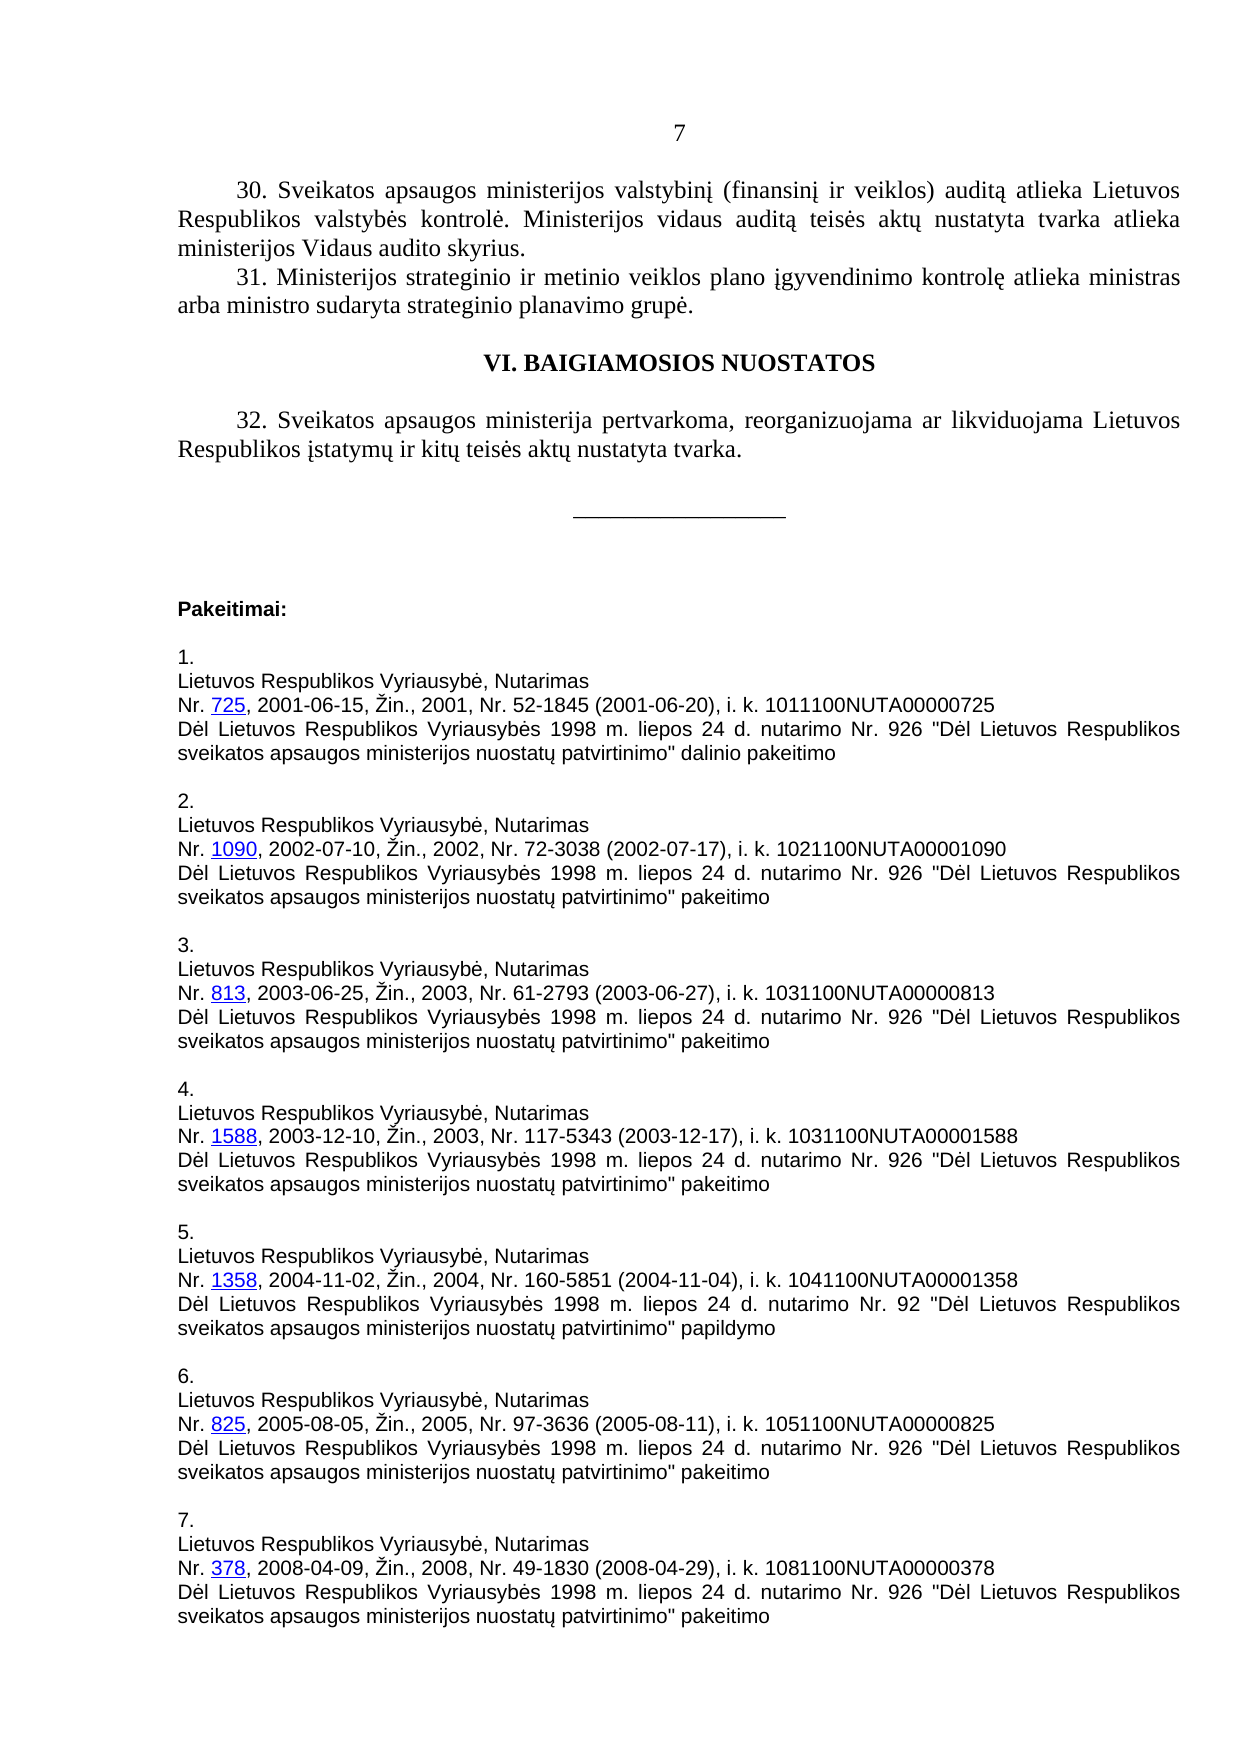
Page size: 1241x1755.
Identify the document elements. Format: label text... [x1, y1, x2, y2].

text Dėl Lietuvos Respublikos Vyriausybės 1998 m. liepos 24 d. nutarimo Nr. 926 "Dėl Lietuvos Respublikos sveikatos apsaugos ministerijos nuostatų patvirtinimo" pakeitimo [177, 1579, 1181, 1627]
text 3. [177, 933, 1181, 957]
text Dėl Lietuvos Respublikos Vyriausybės 1998 m. liepos 24 d. nutarimo Nr. 926 "Dėl Lietuvos Respublikos sveikatos apsaugos ministerijos nuostatų patvirtinimo" pakeitimo [177, 1004, 1181, 1052]
text Pakeitimai: [177, 597, 1181, 621]
text Nr. 378, 2008-04-09, Žin., 2008, Nr. 49-1830 (2008-04-29), i. k. 1081100NUTA00000378 [177, 1556, 1181, 1579]
text Lietuvos Respublikos Vyriausybė, Nutarimas [177, 957, 1181, 981]
text 2. [177, 789, 1181, 813]
text Lietuvos Respublikos Vyriausybė, Nutarimas [177, 1100, 1181, 1124]
text Lietuvos Respublikos Vyriausybė, Nutarimas [177, 1244, 1181, 1268]
text Dėl Lietuvos Respublikos Vyriausybės 1998 m. liepos 24 d. nutarimo Nr. 926 "Dėl Lietuvos Respublikos sveikatos apsaugos ministerijos nuostatų patvirtinimo" pakeitimo [177, 1436, 1181, 1484]
text Nr. 813, 2003-06-25, Žin., 2003, Nr. 61-2793 (2003-06-27), i. k. 1031100NUTA00000813 [177, 981, 1181, 1004]
text 31. Ministerijos strateginio ir metinio veiklos plano įgyvendinimo kontrolę atlieka ministras arba ministro sudaryta strateginio planavimo grupė. [177, 262, 1181, 319]
text 30. Sveikatos apsaugos ministerijos valstybinį (finansinį ir veiklos) auditą atlieka Lietuvos Respublikos valstybės kontrolė. Ministerijos vidaus auditą teisės aktų nustatyta tvarka atlieka ministerijos Vidaus audito skyrius. [177, 176, 1181, 262]
text Nr. 825, 2005-08-05, Žin., 2005, Nr. 97-3636 (2005-08-11), i. k. 1051100NUTA00000825 [177, 1412, 1181, 1436]
text _________________ [177, 492, 1181, 521]
text Nr. 1090, 2002-07-10, Žin., 2002, Nr. 72-3038 (2002-07-17), i. k. 1021100NUTA00001090 [177, 837, 1181, 861]
text 6. [177, 1364, 1181, 1388]
text Dėl Lietuvos Respublikos Vyriausybės 1998 m. liepos 24 d. nutarimo Nr. 926 "Dėl Lietuvos Respublikos sveikatos apsaugos ministerijos nuostatų patvirtinimo" pakeitimo [177, 861, 1181, 909]
text Dėl Lietuvos Respublikos Vyriausybės 1998 m. liepos 24 d. nutarimo Nr. 926 "Dėl Lietuvos Respublikos sveikatos apsaugos ministerijos nuostatų patvirtinimo" pakeitimo [177, 1148, 1181, 1196]
text Lietuvos Respublikos Vyriausybė, Nutarimas [177, 1388, 1181, 1412]
text 7. [177, 1508, 1181, 1532]
text Dėl Lietuvos Respublikos Vyriausybės 1998 m. liepos 24 d. nutarimo Nr. 926 "Dėl Lietuvos Respublikos sveikatos apsaugos ministerijos nuostatų patvirtinimo" dalinio pakeitimo [177, 717, 1181, 765]
text Lietuvos Respublikos Vyriausybė, Nutarimas [177, 1532, 1181, 1556]
text VI. BAIGIAMOSIOS NUOSTATOS [177, 348, 1181, 377]
text Lietuvos Respublikos Vyriausybė, Nutarimas [177, 669, 1181, 693]
text Nr. 1588, 2003-12-10, Žin., 2003, Nr. 117-5343 (2003-12-17), i. k. 1031100NUTA00001588 [177, 1124, 1181, 1148]
text 32. Sveikatos apsaugos ministerija pertvarkoma, reorganizuojama ar likviduojama Lietuvos Respublikos įstatymų ir kitų teisės aktų nustatyta tvarka. [177, 406, 1181, 463]
text Nr. 1358, 2004-11-02, Žin., 2004, Nr. 160-5851 (2004-11-04), i. k. 1041100NUTA00001358 [177, 1268, 1181, 1292]
text Dėl Lietuvos Respublikos Vyriausybės 1998 m. liepos 24 d. nutarimo Nr. 92 "Dėl Lietuvos Respublikos sveikatos apsaugos ministerijos nuostatų patvirtinimo" papildymo [177, 1292, 1181, 1340]
text Lietuvos Respublikos Vyriausybė, Nutarimas [177, 813, 1181, 837]
text 5. [177, 1220, 1181, 1244]
text 1. [177, 645, 1181, 669]
text 4. [177, 1076, 1181, 1100]
text Nr. 725, 2001-06-15, Žin., 2001, Nr. 52-1845 (2001-06-20), i. k. 1011100NUTA00000725 [177, 693, 1181, 717]
